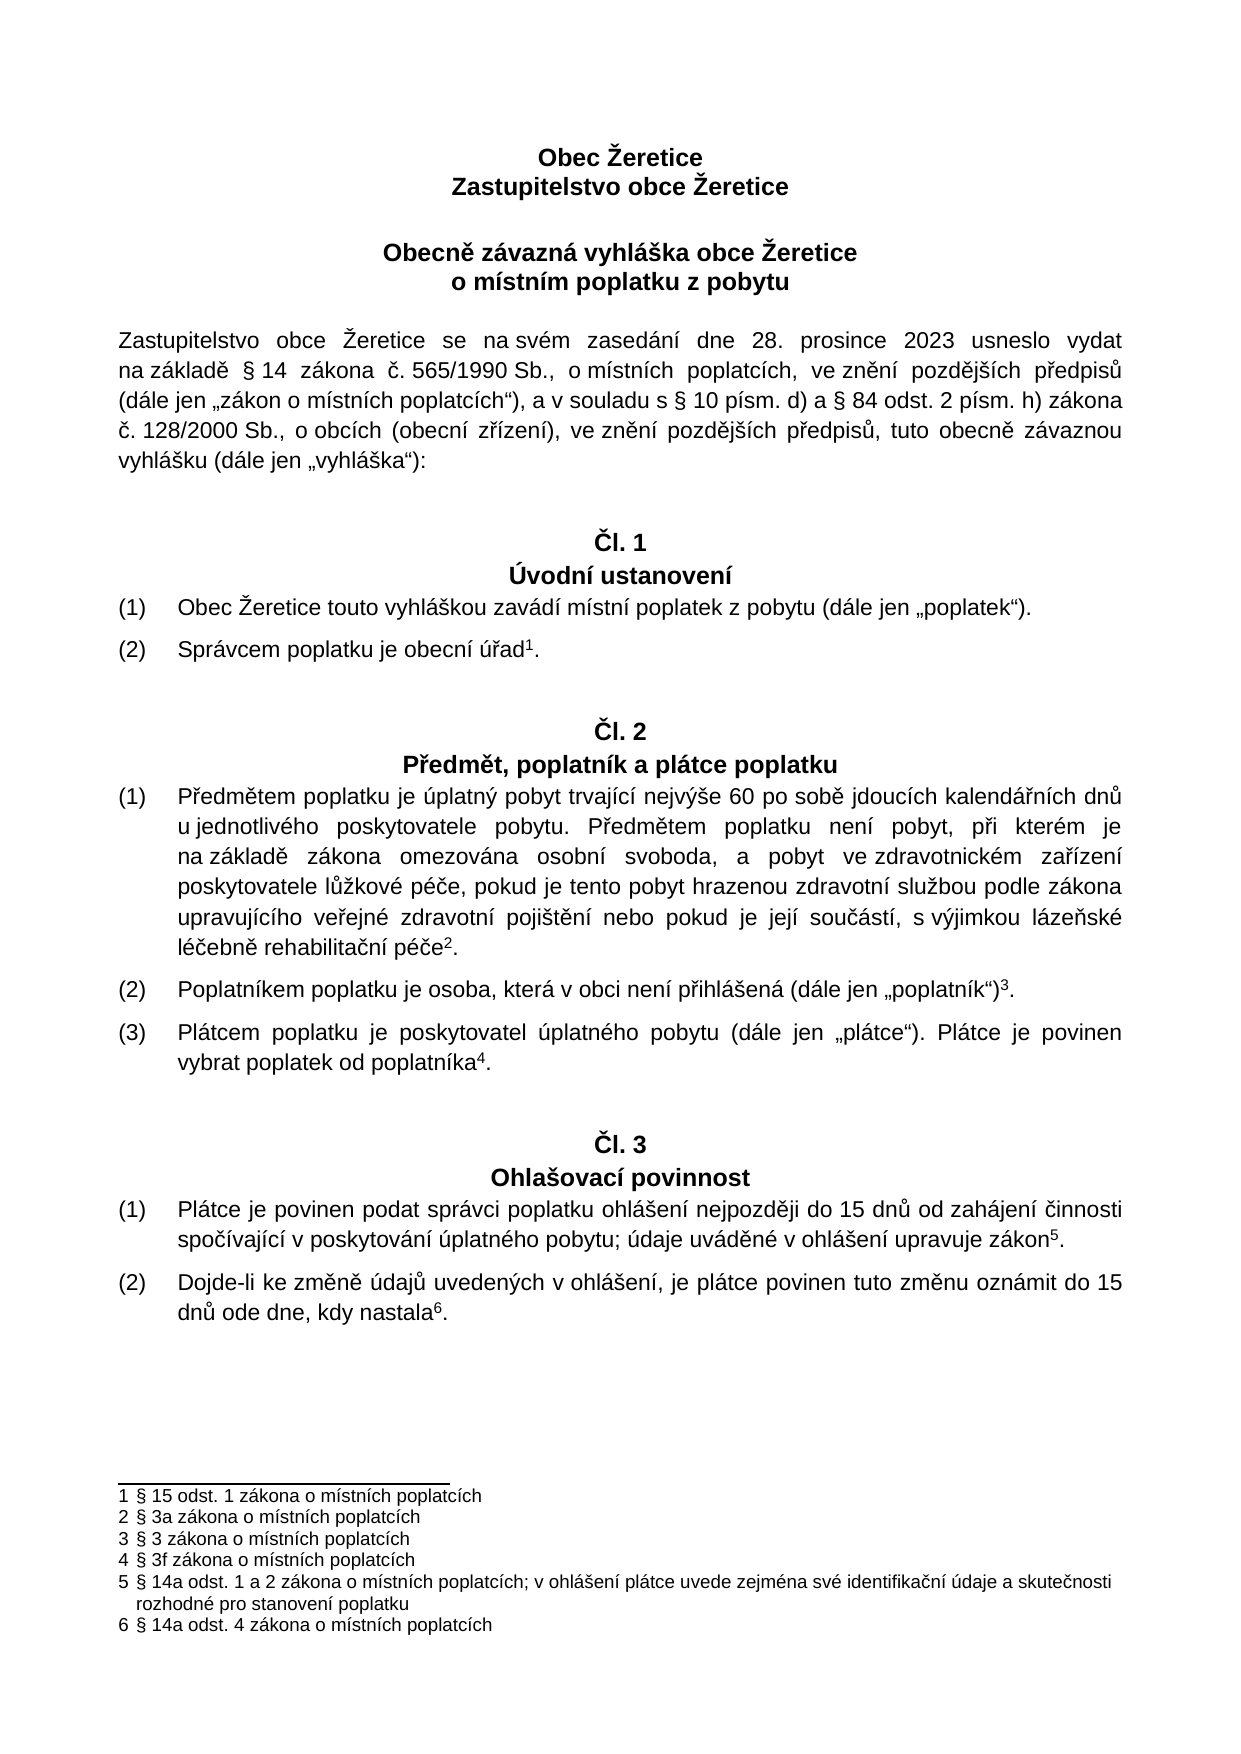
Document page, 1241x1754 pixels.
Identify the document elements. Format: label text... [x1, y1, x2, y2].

subtitle Čl. 1 Úvodní ustanovení [118, 528, 1122, 589]
list Obec Žeretice touto vyhláškou zavádí místní poplatek z pobytu (dále jen „poplatek“). [118, 594, 1122, 620]
list § 14a odst. 4 zákona o místních poplatcích [118, 1614, 1122, 1635]
list Poplatníkem poplatku je osoba, která v obci není přihlášená (dále jen „poplatník“). [118, 976, 1122, 1003]
list § 3f zákona o místních poplatcích [118, 1549, 1122, 1571]
list Správcem poplatku je obecní úřad. [118, 636, 1122, 663]
text Zastupitelstvo obce Žeretice se na svém zasedání dne 28. prosince 2023 usneslo vydat na základě § 14 zákona č. 565/1990 Sb., o místních poplatcích, ve znění pozdějších předpisů (dále jen „zákon o místních poplatcích“), a v souladu s § 10 písm. d) a § 84 odst. 2 písm. h) zákona č. 128/2000 Sb., o obcích (obecní zřízení), ve znění pozdějších předpisů, tuto obecně závaznou vyhlášku (dále jen „vyhláška“): [118, 327, 1122, 474]
subtitle Obecně závazná vyhláška obce Žeretice o místním poplatku z pobytu [118, 238, 1122, 295]
text Obec Žeretice Zastupitelstvo obce Žeretice [118, 143, 1122, 201]
list Plátce je povinen podat správci poplatku ohlášení nejpozději do 15 dnů od zahájení činnosti spočívající v poskytování úplatného pobytu; údaje uváděné v ohlášení upravuje zákon. [118, 1196, 1122, 1252]
list Předmětem poplatku je úplatný pobyt trvající nejvýše 60 po sobě jdoucích kalendářních dnů u jednotlivého poskytovatele pobytu. Předmětem poplatku není pobyt, při kterém je na základě zákona omezována osobní svoboda, a pobyt ve zdravotnickém zařízení poskytovatele lůžkové péče, pokud je tento pobyt hrazenou zdravotní službou podle zákona upravujícího veřejné zdravotní pojištění nebo pokud je její součástí, s výjimkou lázeňské léčebně rehabilitační péče. [118, 783, 1122, 960]
list § 3a zákona o místních poplatcích [118, 1506, 1122, 1528]
subtitle Čl. 2 Předmět, poplatník a plátce poplatku [118, 717, 1122, 778]
list § 14a odst. 1 a 2 zákona o místních poplatcích; v ohlášení plátce uvede zejména své identifikační údaje a skutečnosti rozhodné pro stanovení poplatku [118, 1571, 1122, 1614]
list Plátcem poplatku je poskytovatel úplatného pobytu (dále jen „plátce“). Plátce je povinen vybrat poplatek od poplatníka. [118, 1019, 1122, 1076]
list § 15 odst. 1 zákona o místních poplatcích [118, 1484, 1122, 1506]
subtitle Čl. 3 Ohlašovací povinnost [118, 1129, 1122, 1191]
list § 3 zákona o místních poplatcích [118, 1528, 1122, 1549]
list Dojde-li ke změně údajů uvedených v ohlášení, je plátce povinen tuto změnu oznámit do 15 dnů ode dne, kdy nastala. [118, 1268, 1122, 1325]
